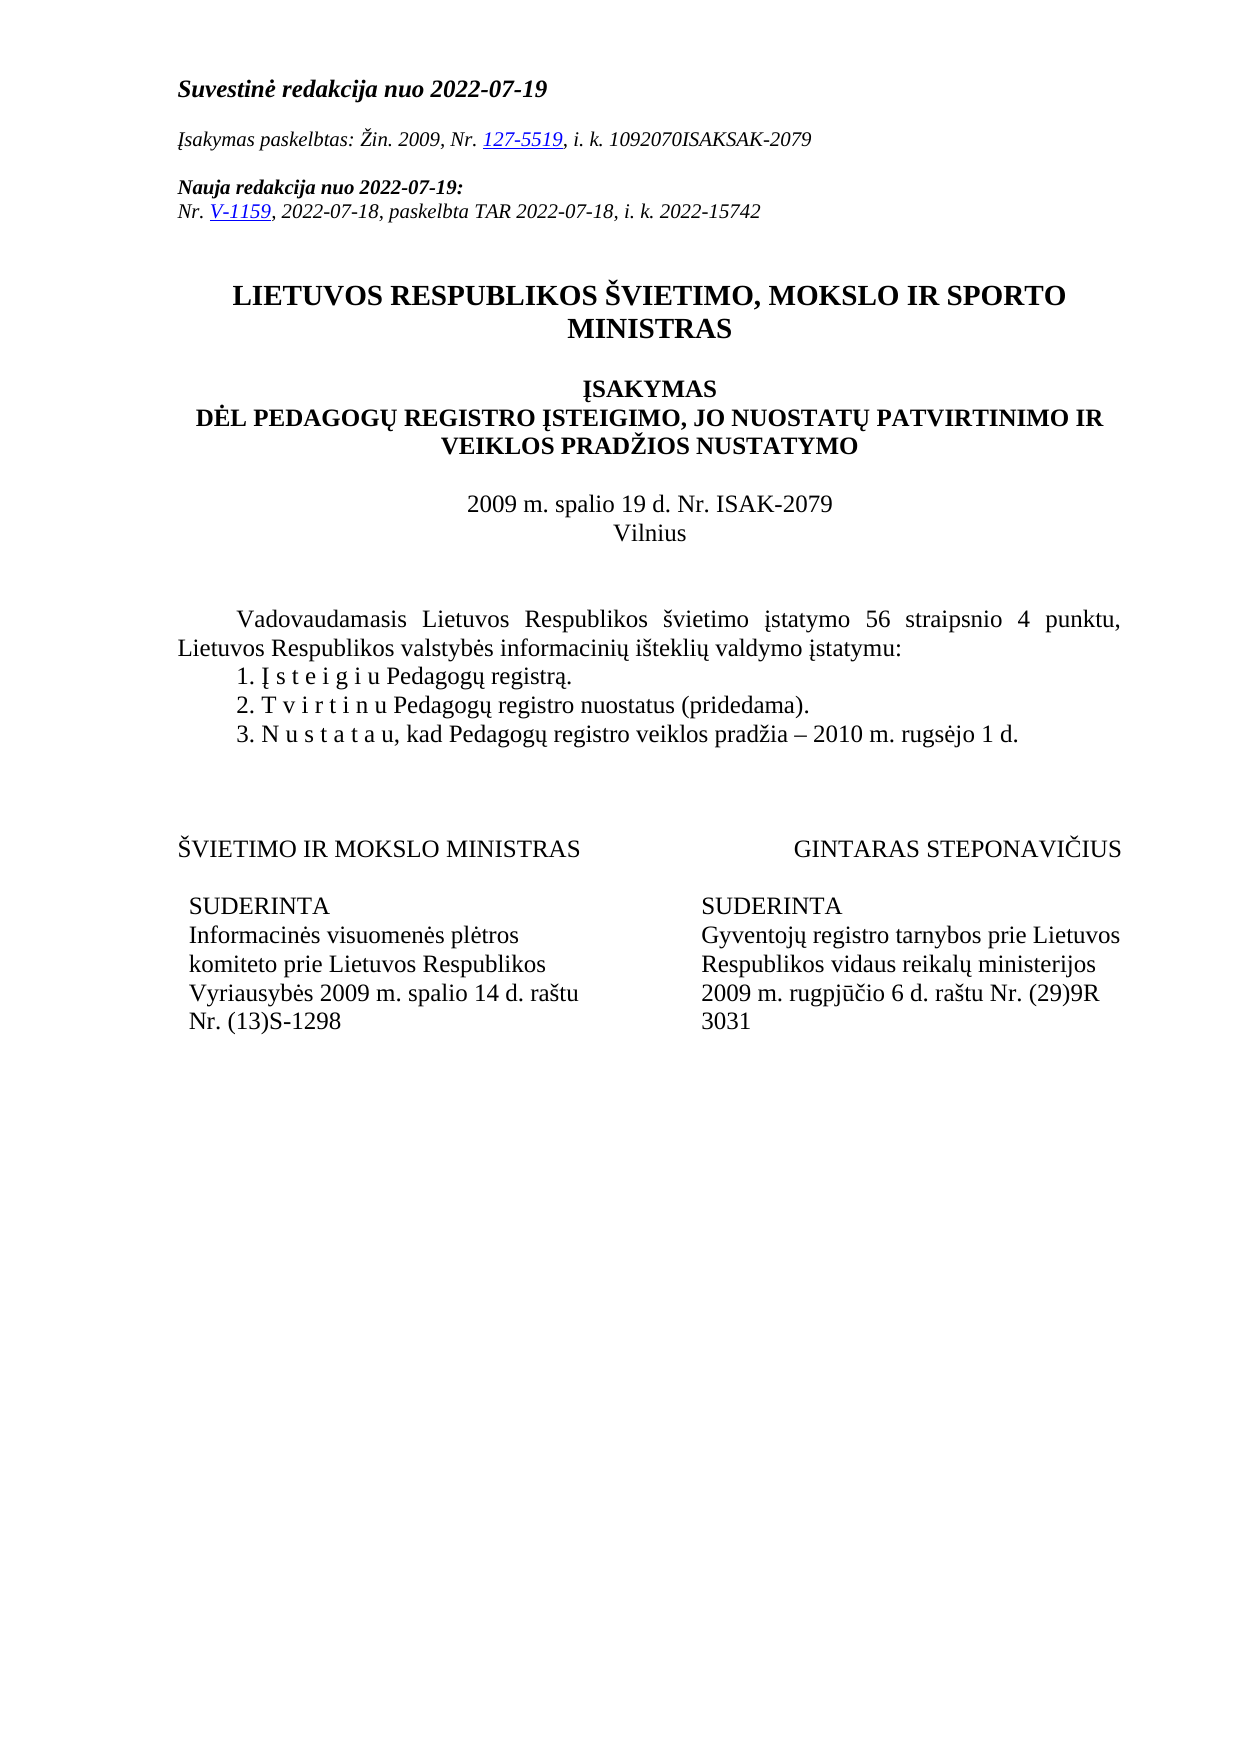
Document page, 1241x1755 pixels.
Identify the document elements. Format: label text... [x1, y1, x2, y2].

text 2009 m. spalio 19 d. Nr. ISAK-2079 [177, 489, 1122, 518]
text ĮSAKYMAS [177, 374, 1122, 403]
text 1. Į s t e i g i u Pedagogų registrą. [177, 661, 1122, 690]
text Suvestinė redakcija nuo 2022-07-19 [177, 74, 1122, 103]
text Nauja redakcija nuo 2022-07-19: [177, 175, 1122, 199]
text Vadovaudamasis Lietuvos Respublikos švietimo įstatymo 56 straipsnio 4 punktu, Lietuvos Respublikos valstybės informacinių išteklių valdymo įstatymu: [177, 604, 1122, 661]
text LIETUVOS RESPUBLIKOS ŠVIETIMO, MOKSLO IR SPORTO MINISTRAS [177, 278, 1122, 345]
text 3. N u s t a t a u, kad Pedagogų registro veiklos pradžia – 2010 m. rugsėjo 1 d. [177, 719, 1122, 748]
text 2. T v i r t i n u Pedagogų registro nuostatus (pridedama). [177, 690, 1122, 719]
text Vilnius [177, 518, 1122, 546]
table_header SUDERINTA Informacinės visuomenės plėtros komiteto prie Lietuvos Respublikos Vyriausybės 2009 m. spalio 14 d. raštu Nr. (13)S-1298 [177, 891, 661, 1066]
table_header SUDERINTA Gyventojų registro tarnybos prie Lietuvos Respublikos vidaus reikalų ministerijos 2009 m. rugpjūčio 6 d. raštu Nr. (29)9R 3031 [661, 891, 1145, 1066]
text Įsakymas paskelbtas: Žin. 2009, Nr. 127-5519, i. k. 1092070ISAKSAK-2079 [177, 127, 1122, 151]
text DĖL PEDAGOGŲ REGISTRO ĮSTEIGIMO, JO NUOSTATŲ PATVIRTINIMO IR VEIKLOS PRADŽIOS NUSTATYMO [177, 403, 1122, 460]
text Nr. V-1159, 2022-07-18, paskelbta TAR 2022-07-18, i. k. 2022-15742 [177, 199, 1122, 223]
text Švietimo ir mokslo ministras Gintaras Steponavičius [177, 834, 1122, 863]
